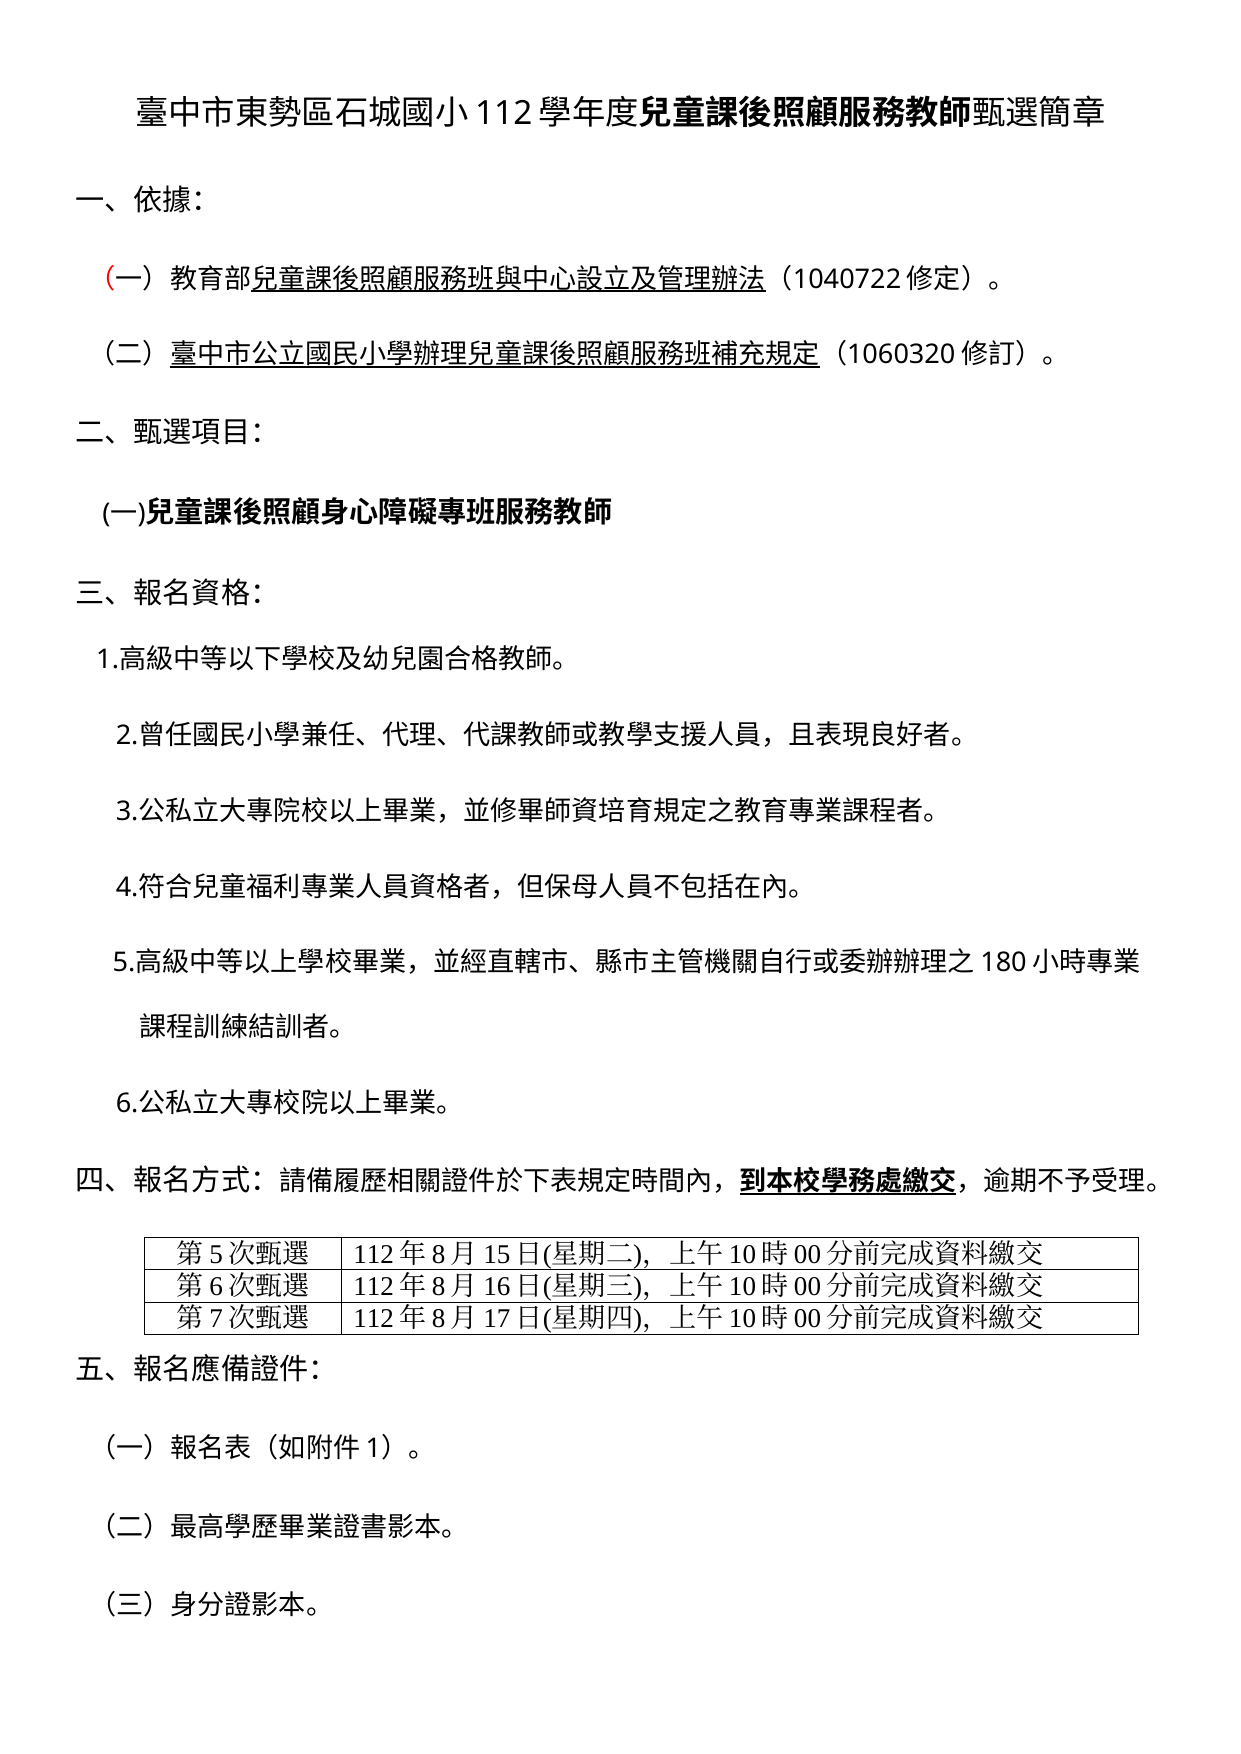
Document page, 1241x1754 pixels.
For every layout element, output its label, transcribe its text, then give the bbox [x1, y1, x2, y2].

text 2.曾任國民小學兼任、代理、代課教師或教學支援人員，且表現良好者。 [75, 713, 1153, 752]
text 三、報名資格： 1.高級中等以下學校及幼兒園合格教師。 [75, 569, 1153, 677]
text （三）身分證影本。 [75, 1583, 1165, 1622]
text 6.公私立大專校院以上畢業。 [75, 1081, 1153, 1120]
text 一、依據： [75, 176, 1153, 218]
table_cell 第7次甄選 [145, 1303, 341, 1334]
text （二）臺中市公立國民小學辦理兒童課後照顧服務班補充規定（1060320修訂）。 [75, 332, 1153, 372]
text （二）最高學歷畢業證書影本。 [75, 1504, 1165, 1544]
table_header 112年8月15日(星期二)，上午10時00分前完成資料繳交 [342, 1238, 1138, 1269]
text (一)兒童課後照顧身心障礙專班服務教師 [75, 489, 1153, 531]
text 4.符合兒童福利專業人員資格者，但保母人員不包括在內。 [75, 864, 1153, 904]
table_header 第5次甄選 [145, 1238, 341, 1269]
text （一）報名表（如附件1）。 [75, 1426, 1165, 1465]
text 二、甄選項目： [75, 408, 1153, 450]
text 5.高級中等以上學校畢業，並經直轄市、縣市主管機關自行或委辦辦理之180小時專業課程訓練結訓者。 [112, 940, 1153, 1045]
text 五、報名應備證件： [75, 1345, 1153, 1387]
text 3.公私立大專院校以上畢業，並修畢師資培育規定之教育專業課程者。 [75, 789, 1153, 828]
text （一）教育部兒童課後照顧服務班與中心設立及管理辦法（1040722修定）。 [75, 257, 1153, 296]
text 四、報名方式：請備履歷相關證件於下表規定時間內，到本校學務處繳交，逾期不予受理。 [75, 1157, 1153, 1199]
text 臺中市東勢區石城國小112學年度兒童課後照顧服務教師甄選簡章 [75, 85, 1165, 134]
table_cell 112年8月17日(星期四)，上午10時00分前完成資料繳交 [342, 1303, 1138, 1334]
table_cell 第6次甄選 [145, 1270, 341, 1302]
table_cell 112年8月16日(星期三)，上午10時00分前完成資料繳交 [342, 1270, 1138, 1302]
